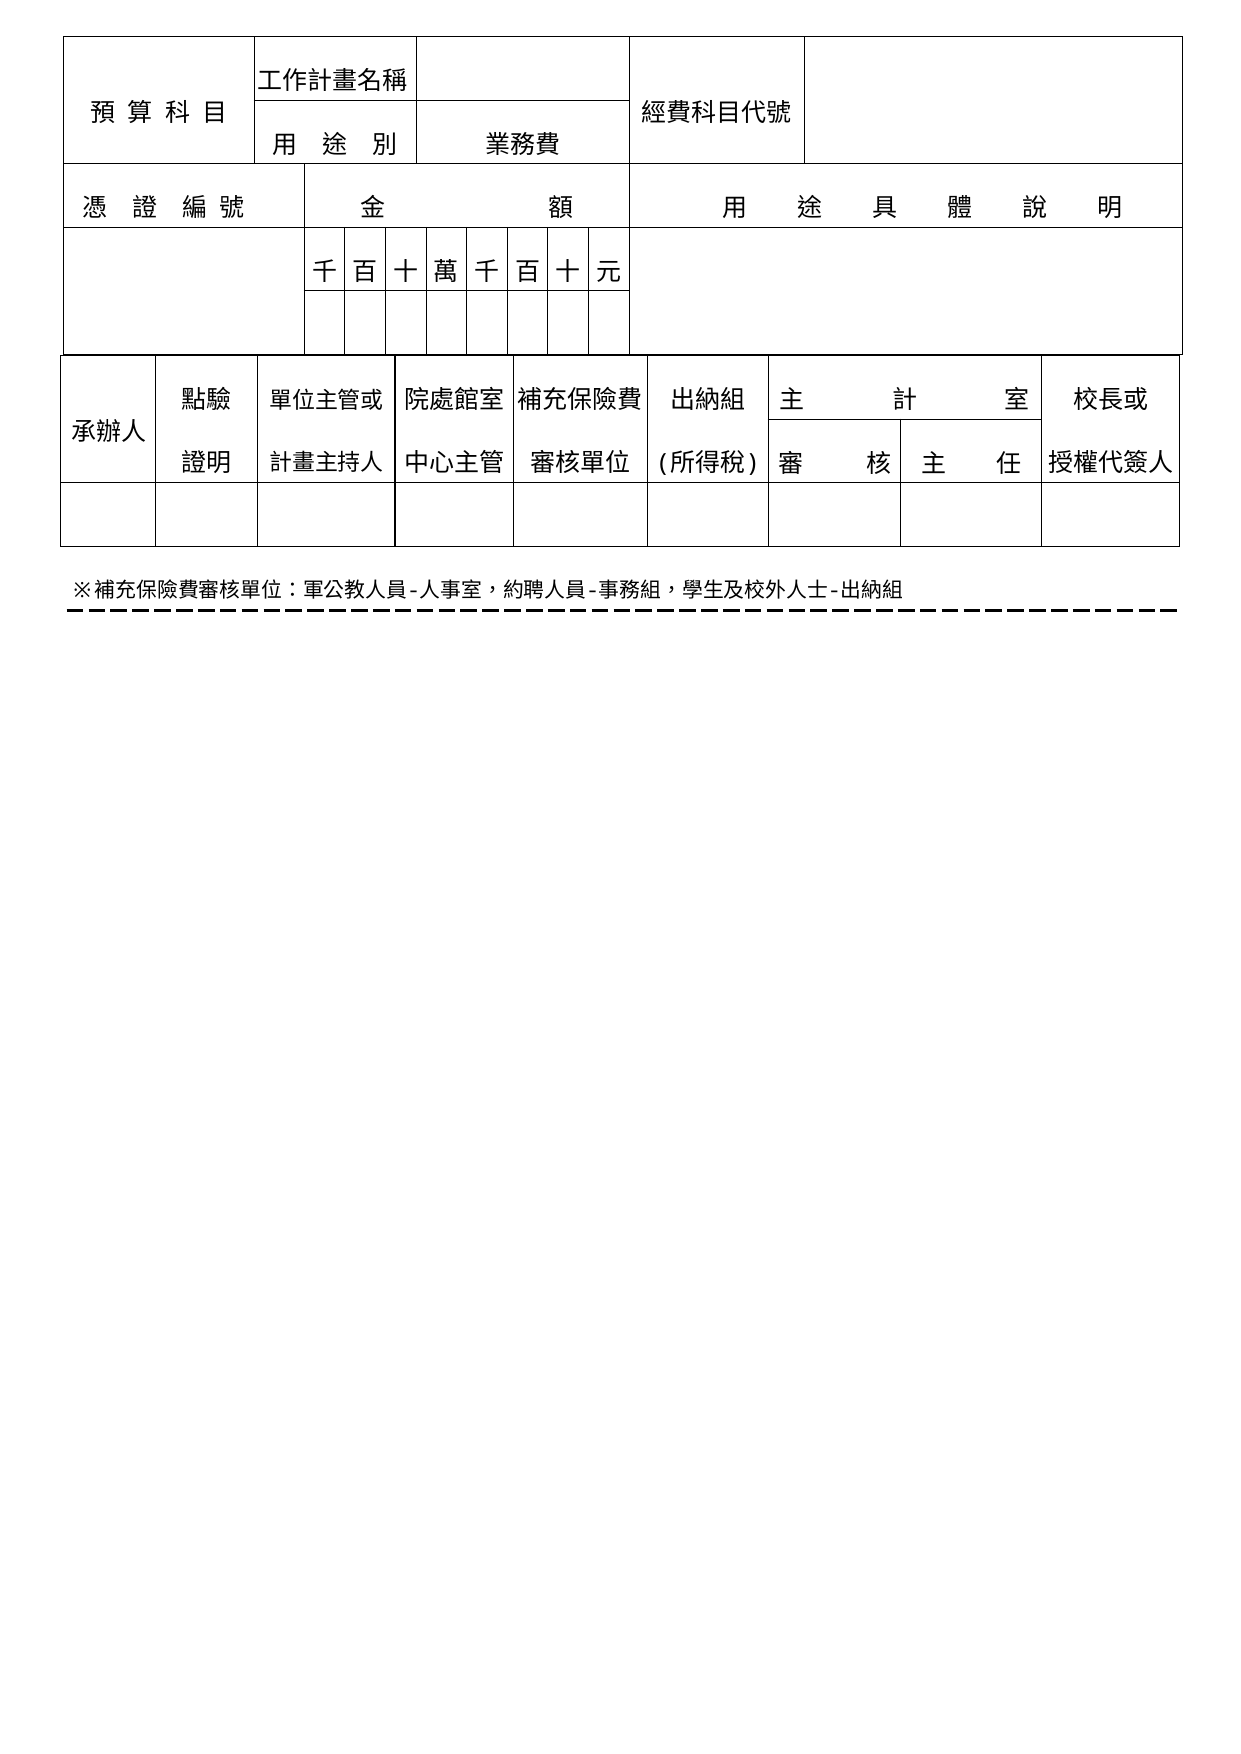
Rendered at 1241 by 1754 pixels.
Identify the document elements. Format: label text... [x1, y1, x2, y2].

table_cell 業務費 [417, 101, 629, 163]
table_header [417, 37, 629, 100]
table_header 單位主管或 計畫主持人 [258, 356, 394, 482]
table_header [63, 547, 67, 609]
table_cell [1046, 609, 1182, 675]
table_cell [630, 228, 1182, 354]
table_cell 用 途 別 [255, 101, 416, 163]
table_cell [156, 483, 257, 546]
table_cell [67, 609, 161, 675]
table_header 出納組 (所得稅) [648, 356, 768, 482]
table_cell [589, 291, 629, 354]
table_cell 千 [467, 228, 507, 290]
table_header 主 計 室 [769, 356, 1041, 418]
table_cell [467, 291, 507, 354]
table_cell 十 [386, 228, 426, 290]
table_cell 憑 證 編 號 [64, 164, 304, 227]
table_cell 審 核 [769, 420, 900, 482]
table_cell [263, 609, 399, 675]
table_cell 萬 [427, 228, 466, 290]
table_cell 十 [548, 228, 588, 290]
table_cell [514, 483, 647, 546]
table_header 補充保險費審核單位 [514, 356, 647, 482]
table_cell [648, 483, 768, 546]
table_cell [258, 483, 394, 546]
table_header ※補充保險費審核單位：軍公教人員-人事室，約聘人員-事務組，學生及校外人士-出納組 [67, 547, 1182, 609]
table_header 經費科目代號 [630, 37, 804, 163]
table_cell [757, 609, 889, 675]
table_cell [386, 291, 426, 354]
table_cell [396, 483, 513, 546]
table_cell 元 [589, 228, 629, 290]
table_cell [63, 609, 67, 675]
table_cell [61, 483, 155, 546]
table_cell [400, 609, 757, 675]
table_header 工作計畫名稱 [255, 37, 416, 100]
table_cell 千 [305, 228, 344, 290]
table_cell [64, 228, 304, 354]
table_cell 金 額 [305, 164, 629, 227]
table_header 點驗 證明 [156, 356, 257, 482]
table_cell 用 途 具 體 說 明 [630, 164, 1182, 227]
table_header 承辦人 [61, 356, 155, 482]
table_cell 主 任 [901, 420, 1041, 482]
table_header [805, 37, 1182, 163]
table_cell [345, 291, 385, 354]
table_cell [889, 609, 1046, 675]
table_cell [161, 609, 262, 675]
table_cell [901, 483, 1041, 546]
table_header 院處館室 中心主管 [396, 356, 513, 482]
table_header 預 算 科 目 [64, 37, 254, 163]
table_cell [427, 291, 466, 354]
table_cell [1042, 483, 1179, 546]
table_cell [548, 291, 588, 354]
table_cell [769, 483, 900, 546]
table_cell 百 [508, 228, 547, 290]
table_header 校長或 授權代簽人 [1042, 356, 1179, 482]
table_cell 百 [345, 228, 385, 290]
table_cell [508, 291, 547, 354]
table_cell [305, 291, 344, 354]
